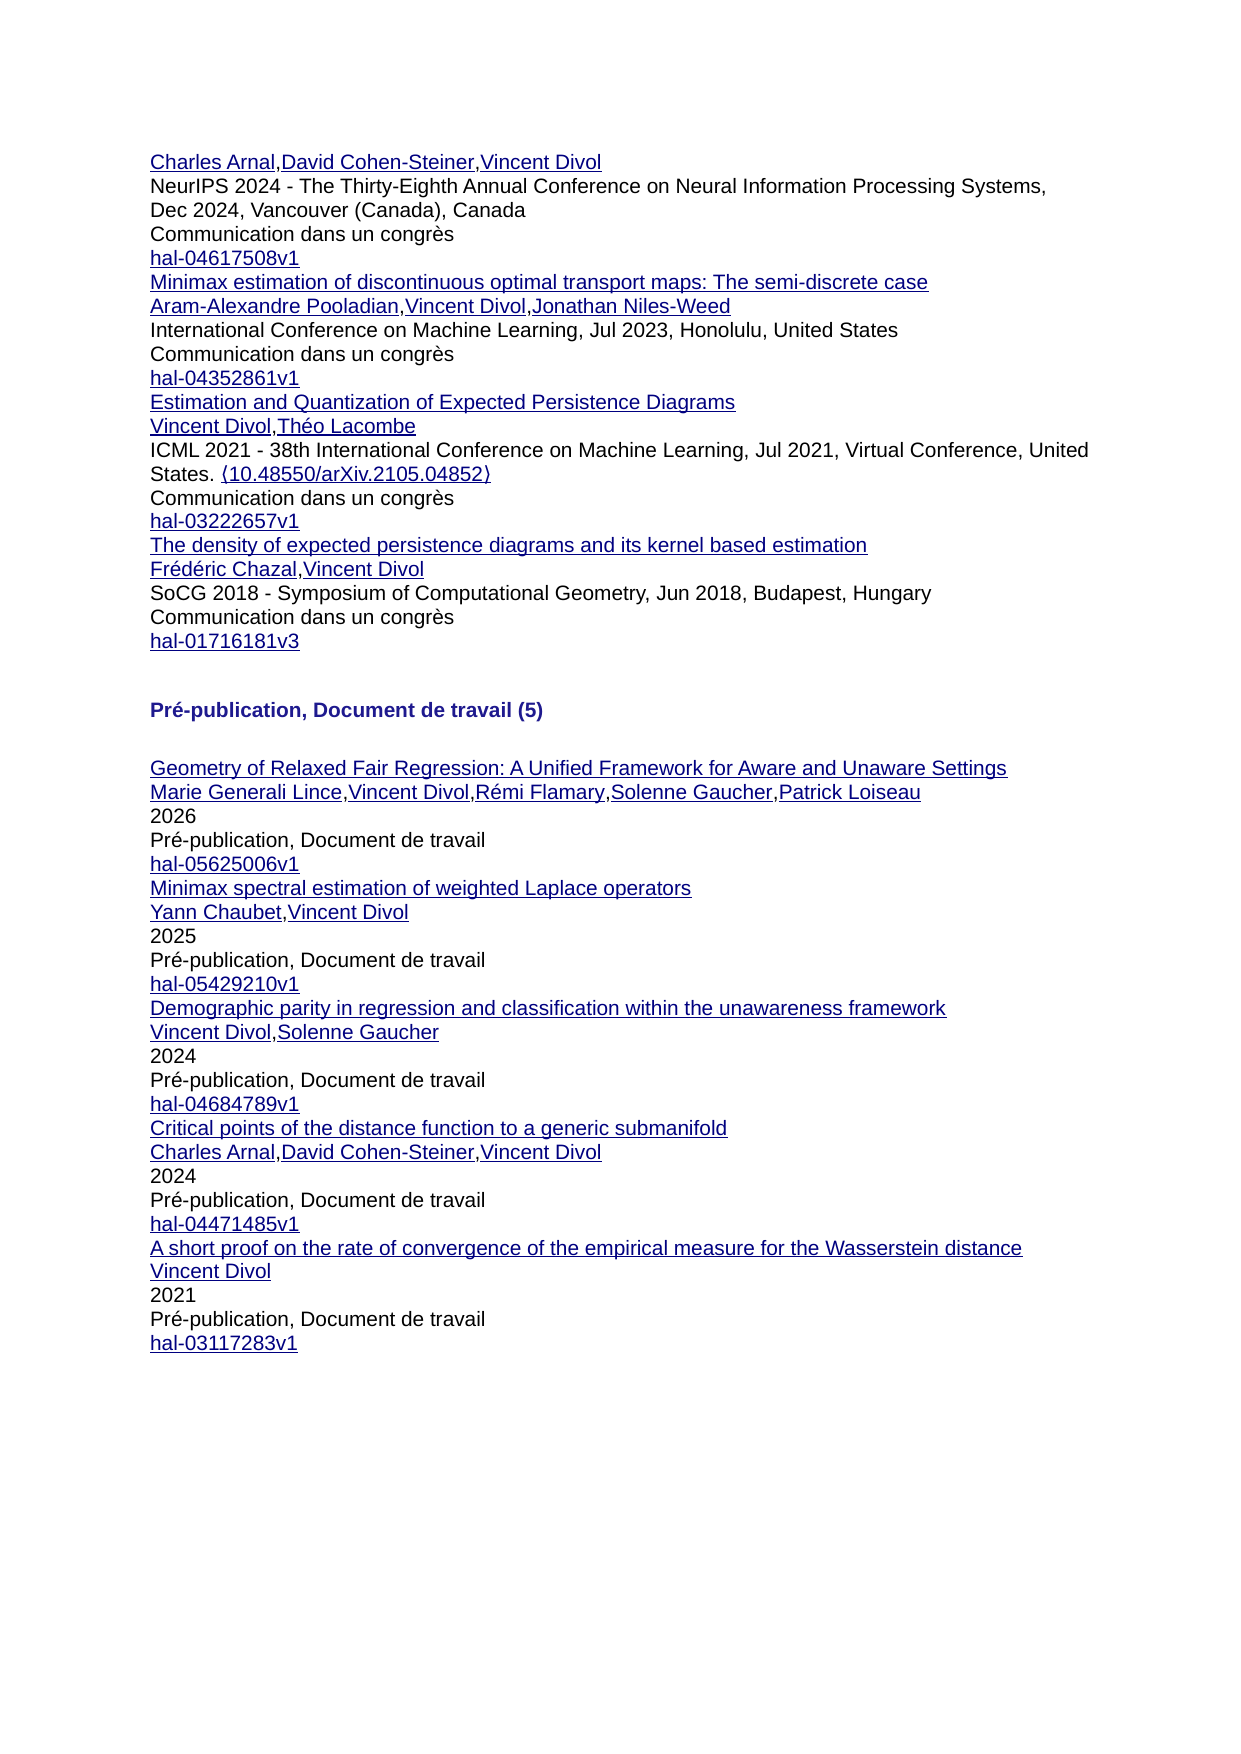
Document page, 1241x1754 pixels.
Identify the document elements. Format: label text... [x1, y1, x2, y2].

subtitle Pré-publication, Document de travail (5) [150, 698, 1090, 722]
table_header Charles Arnal,David Cohen-Steiner,Vincent Divol NeurIPS 2024 - The Thirty-Eighth Annual Conference on Neural Information Processing Systems, Dec 2024, Vancouver (Canada), Canada Communication dans un congrès hal-04617508v1 [150, 150, 1090, 270]
table_cell A short proof on the rate of convergence of the empirical measure for the Wasserstein distance Vincent Divol 2021 Pré-publication, Document de travail hal-03117283v1 [150, 1235, 1090, 1355]
table_header Geometry of Relaxed Fair Regression: A Unified Framework for Aware and Unaware Settings Marie Generali Lince,Vincent Divol,Rémi Flamary,Solenne Gaucher,Patrick Loiseau 2026 Pré-publication, Document de travail hal-05625006v1 [150, 756, 1090, 876]
table_cell Critical points of the distance function to a generic submanifold Charles Arnal,David Cohen-Steiner,Vincent Divol 2024 Pré-publication, Document de travail hal-04471485v1 [150, 1116, 1090, 1235]
table_cell Minimax spectral estimation of weighted Laplace operators Yann Chaubet,Vincent Divol 2025 Pré-publication, Document de travail hal-05429210v1 [150, 876, 1090, 996]
table_cell Demographic parity in regression and classification within the unawareness framework Vincent Divol,Solenne Gaucher 2024 Pré-publication, Document de travail hal-04684789v1 [150, 996, 1090, 1116]
table_cell Estimation and Quantization of Expected Persistence Diagrams Vincent Divol,Théo Lacombe ICML 2021 - 38th International Conference on Machine Learning, Jul 2021, Virtual Conference, United States. ⟨10.48550/arXiv.2105.04852⟩ Communication dans un congrès hal-03222657v1 [150, 390, 1090, 533]
table_cell The density of expected persistence diagrams and its kernel based estimation Frédéric Chazal,Vincent Divol SoCG 2018 - Symposium of Computational Geometry, Jun 2018, Budapest, Hungary Communication dans un congrès hal-01716181v3 [150, 533, 1090, 653]
table_cell Minimax estimation of discontinuous optimal transport maps: The semi-discrete case Aram-Alexandre Pooladian,Vincent Divol,Jonathan Niles-Weed International Conference on Machine Learning, Jul 2023, Honolulu, United States Communication dans un congrès hal-04352861v1 [150, 270, 1090, 389]
